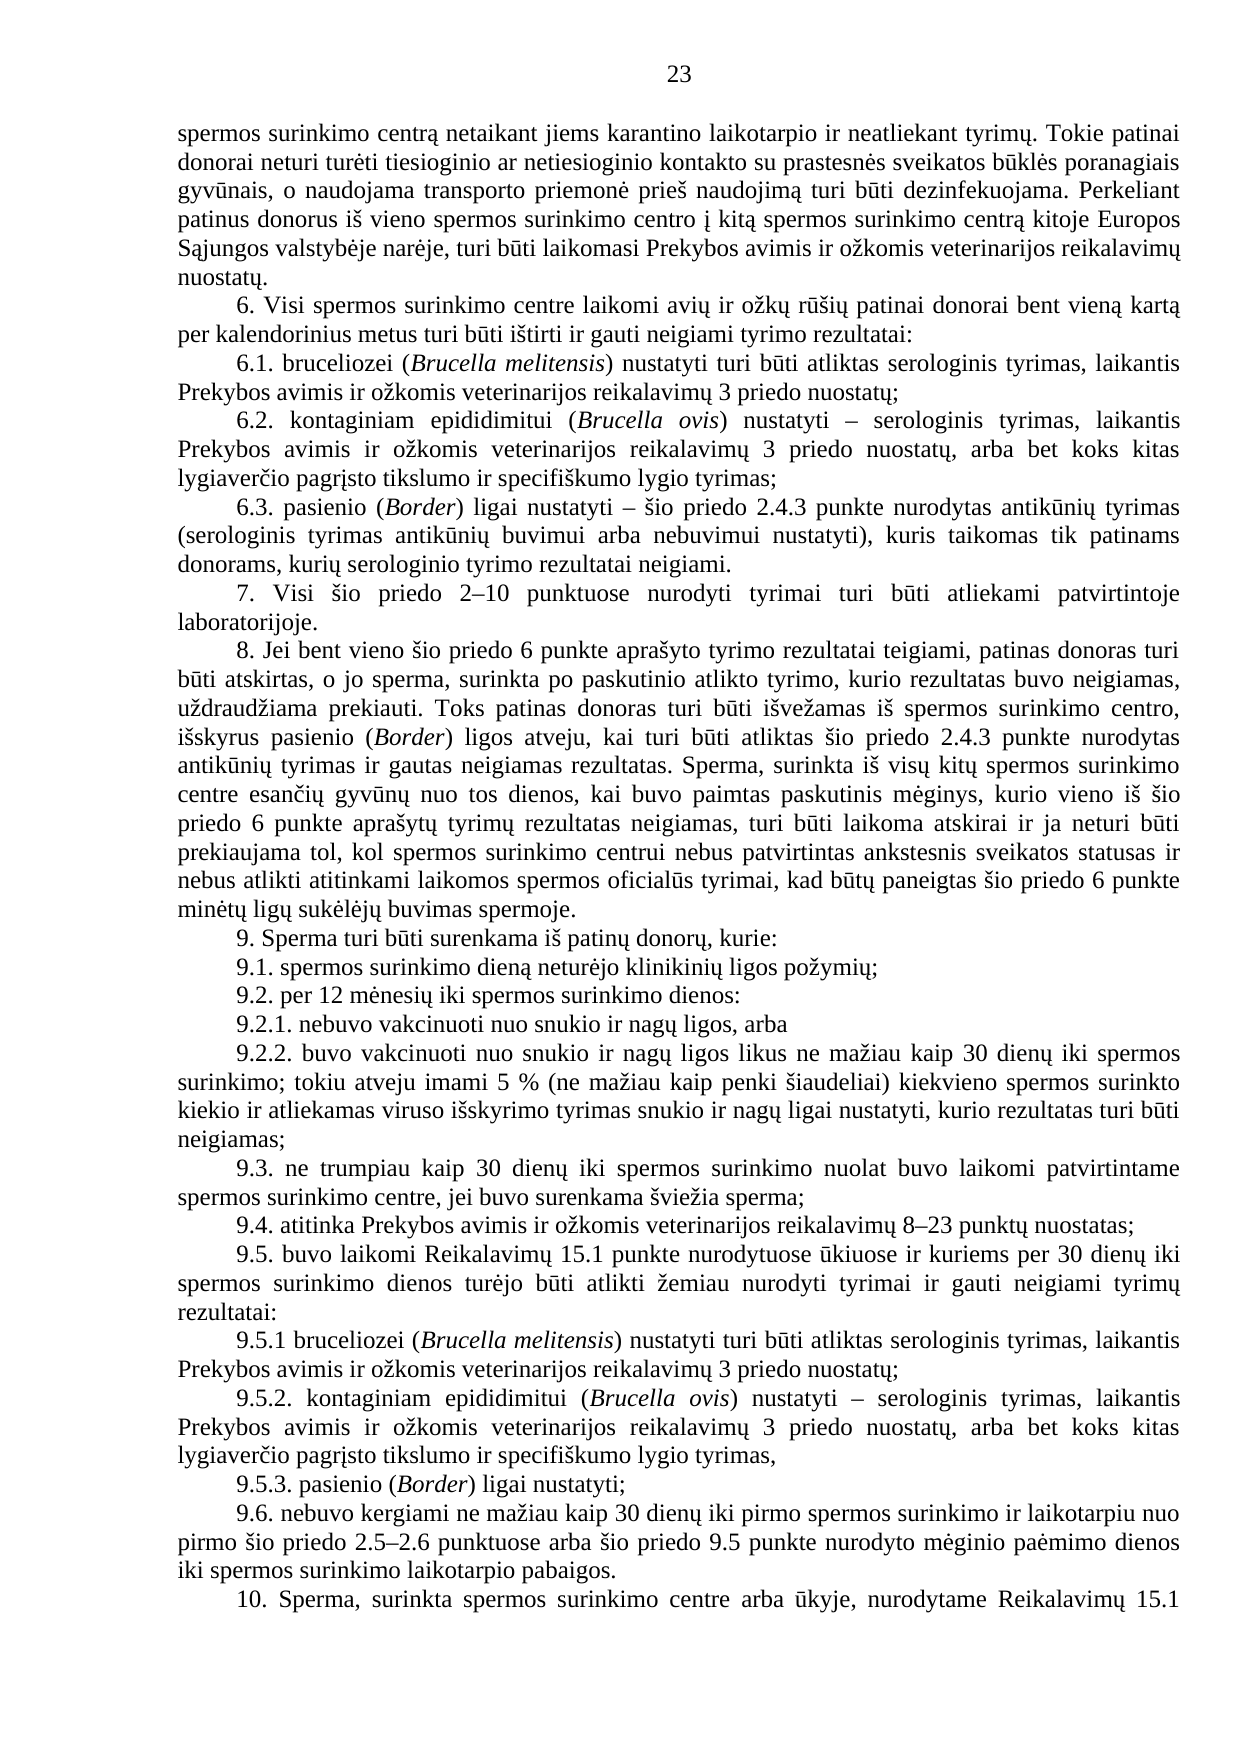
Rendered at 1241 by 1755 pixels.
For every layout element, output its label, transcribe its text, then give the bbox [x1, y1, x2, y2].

text 9. Sperma turi būti surenkama iš patinų donorų, kurie: [177, 923, 1181, 952]
text 9.5.1 bruceliozei (Brucella melitensis) nustatyti turi būti atliktas serologinis tyrimas, laikantis Prekybos avimis ir ožkomis veterinarijos reikalavimų 3 priedo nuostatų; [177, 1326, 1181, 1383]
text 9.3. ne trumpiau kaip 30 dienų iki spermos surinkimo nuolat buvo laikomi patvirtintame spermos surinkimo centre, jei buvo surenkama šviežia sperma; [177, 1153, 1181, 1211]
text 6.2. kontaginiam epididimitui (Brucella ovis) nustatyti – serologinis tyrimas, laikantis Prekybos avimis ir ožkomis veterinarijos reikalavimų 3 priedo nuostatų, arba bet koks kitas lygiaverčio pagrįsto tikslumo ir specifiškumo lygio tyrimas; [177, 406, 1181, 492]
text 9.2.1. nebuvo vakcinuoti nuo snukio ir nagų ligos, arba [177, 1009, 1181, 1038]
text 8. Jei bent vieno šio priedo 6 punkte aprašyto tyrimo rezultatai teigiami, patinas donoras turi būti atskirtas, o jo sperma, surinkta po paskutinio atlikto tyrimo, kurio rezultatas buvo neigiamas, uždraudžiama prekiauti. Toks patinas donoras turi būti išvežamas iš spermos surinkimo centro, išskyrus pasienio (Border) ligos atveju, kai turi būti atliktas šio priedo 2.4.3 punkte nurodytas antikūnių tyrimas ir gautas neigiamas rezultatas. Sperma, surinkta iš visų kitų spermos surinkimo centre esančių gyvūnų nuo tos dienos, kai buvo paimtas paskutinis mėginys, kurio vieno iš šio priedo 6 punkte aprašytų tyrimų rezultatas neigiamas, turi būti laikoma atskirai ir ja neturi būti prekiaujama tol, kol spermos surinkimo centrui nebus patvirtintas ankstesnis sveikatos statusas ir nebus atlikti atitinkami laikomos spermos oficialūs tyrimai, kad būtų paneigtas šio priedo 6 punkte minėtų ligų sukėlėjų buvimas spermoje. [177, 636, 1181, 923]
text 9.2.2. buvo vakcinuoti nuo snukio ir nagų ligos likus ne mažiau kaip 30 dienų iki spermos surinkimo; tokiu atveju imami 5 % (ne mažiau kaip penki šiaudeliai) kiekvieno spermos surinkto kiekio ir atliekamas viruso išskyrimo tyrimas snukio ir nagų ligai nustatyti, kurio rezultatas turi būti neigiamas; [177, 1038, 1181, 1153]
text 9.6. nebuvo kergiami ne mažiau kaip 30 dienų iki pirmo spermos surinkimo ir laikotarpiu nuo pirmo šio priedo 2.5–2.6 punktuose arba šio priedo 9.5 punkte nurodyto mėginio paėmimo dienos iki spermos surinkimo laikotarpio pabaigos. [177, 1498, 1181, 1584]
text 7. Visi šio priedo 2–10 punktuose nurodyti tyrimai turi būti atliekami patvirtintoje laboratorijoje. [177, 578, 1181, 636]
text 9.1. spermos surinkimo dieną neturėjo klinikinių ligos požymių; [177, 952, 1181, 981]
text 9.5.2. kontaginiam epididimitui (Brucella ovis) nustatyti – serologinis tyrimas, laikantis Prekybos avimis ir ožkomis veterinarijos reikalavimų 3 priedo nuostatų, arba bet koks kitas lygiaverčio pagrįsto tikslumo ir specifiškumo lygio tyrimas, [177, 1383, 1181, 1469]
text 6.1. bruceliozei (Brucella melitensis) nustatyti turi būti atliktas serologinis tyrimas, laikantis Prekybos avimis ir ožkomis veterinarijos reikalavimų 3 priedo nuostatų; [177, 348, 1181, 406]
text 9.5.3. pasienio (Border) ligai nustatyti; [177, 1469, 1181, 1498]
text 6.3. pasienio (Border) ligai nustatyti – šio priedo 2.4.3 punkte nurodytas antikūnių tyrimas (serologinis tyrimas antikūnių buvimui arba nebuvimui nustatyti), kuris taikomas tik patinams donorams, kurių serologinio tyrimo rezultatai neigiami. [177, 492, 1181, 578]
text 9.5. buvo laikomi Reikalavimų 15.1 punkte nurodytuose ūkiuose ir kuriems per 30 dienų iki spermos surinkimo dienos turėjo būti atlikti žemiau nurodyti tyrimai ir gauti neigiami tyrimų rezultatai: [177, 1239, 1181, 1326]
text spermos surinkimo centrą netaikant jiems karantino laikotarpio ir neatliekant tyrimų. Tokie patinai donorai neturi turėti tiesioginio ar netiesioginio kontakto su prastesnės sveikatos būklės poranagiais gyvūnais, o naudojama transporto priemonė prieš naudojimą turi būti dezinfekuojama. Perkeliant patinus donorus iš vieno spermos surinkimo centro į kitą spermos surinkimo centrą kitoje Europos Sąjungos valstybėje narėje, turi būti laikomasi Prekybos avimis ir ožkomis veterinarijos reikalavimų nuostatų. [177, 118, 1181, 291]
text 9.2. per 12 mėnesių iki spermos surinkimo dienos: [177, 981, 1181, 1009]
text 9.4. atitinka Prekybos avimis ir ožkomis veterinarijos reikalavimų 8–23 punktų nuostatas; [177, 1211, 1181, 1239]
text 10. Sperma, surinkta spermos surinkimo centre arba ūkyje, nurodytame Reikalavimų 15.1 [177, 1584, 1181, 1613]
text 6. Visi spermos surinkimo centre laikomi avių ir ožkų rūšių patinai donorai bent vieną kartą per kalendorinius metus turi būti ištirti ir gauti neigiami tyrimo rezultatai: [177, 291, 1181, 348]
